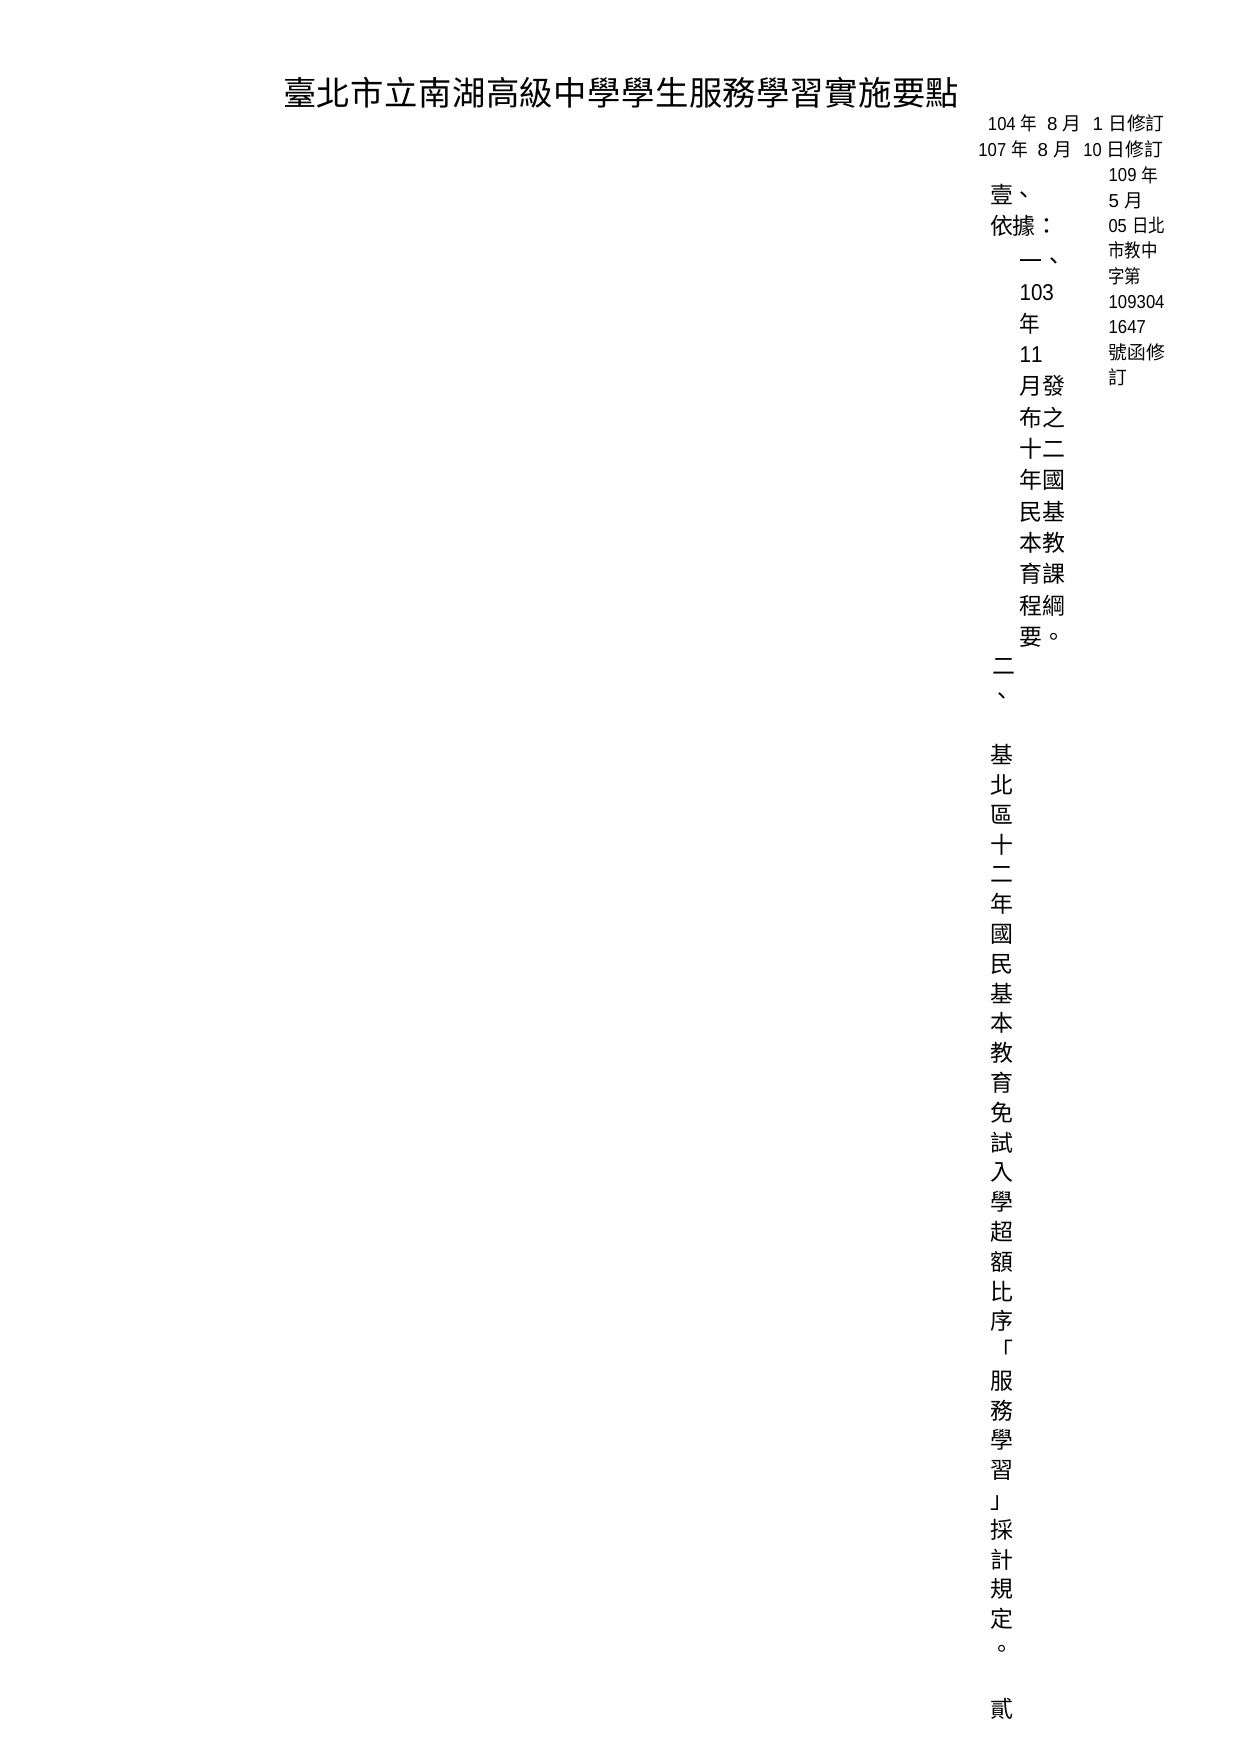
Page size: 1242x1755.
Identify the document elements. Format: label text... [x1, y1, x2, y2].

text 壹、 依據： [990, 179, 1064, 242]
text 臺北市立南湖高級中學學生服務學習實施要點 [283, 69, 967, 109]
text 104 年 8 月 1 日修訂 [988, 110, 1167, 135]
text 109 年 5 月 05 日北市教中字第 1093041647 號函修訂 [1108, 160, 1167, 388]
text 107 年 8 月 10 日修訂 [978, 135, 1167, 160]
text 一、 103 年 11 月發布之十二年國民基本教育課程綱要。 [1019, 242, 1069, 649]
